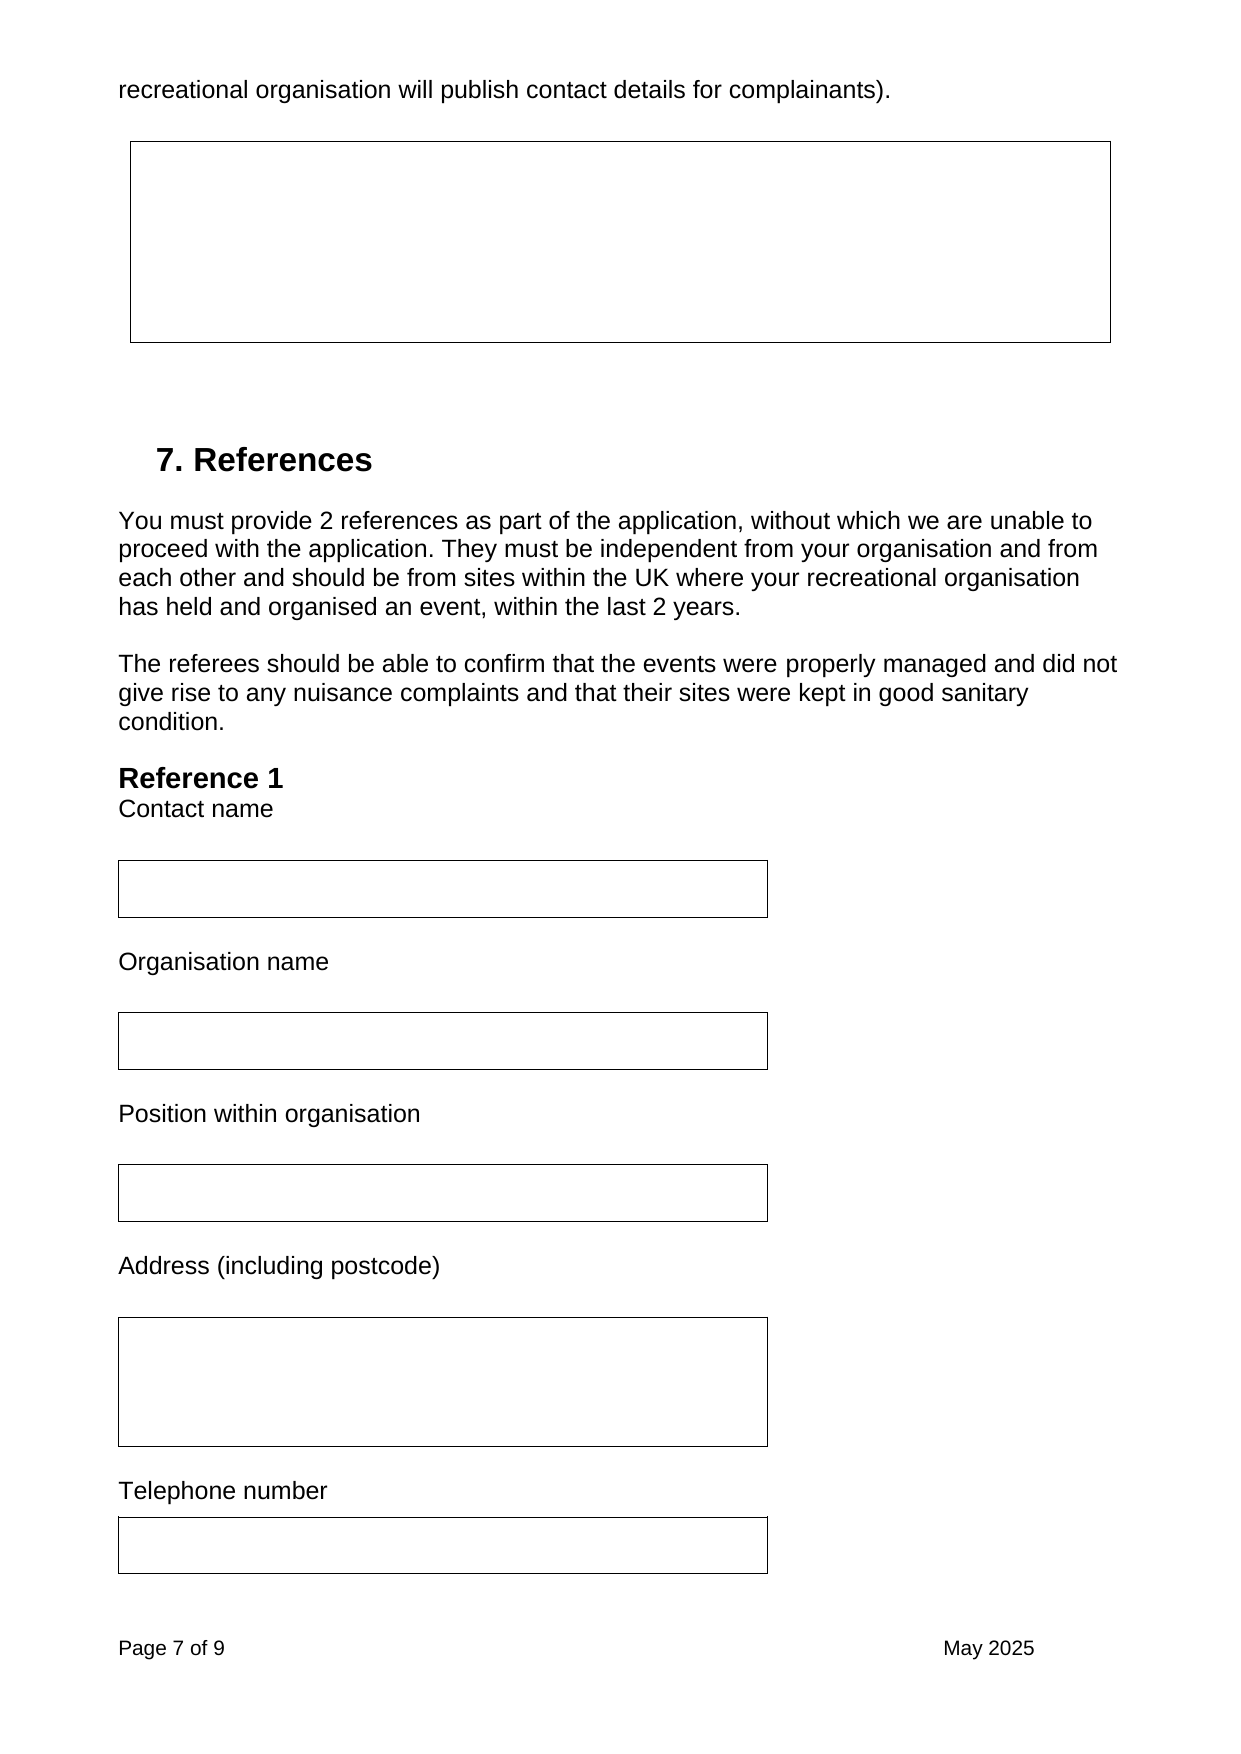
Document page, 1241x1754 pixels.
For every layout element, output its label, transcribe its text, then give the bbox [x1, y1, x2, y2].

text recreational organisation will publish contact details for complainants). [118, 75, 1122, 104]
text You must provide 2 references as part of the application, without which we are unable to proceed with the application. They must be independent from your organisation and from each other and should be from sites within the UK where your recreational organisation has held and organised an event, within the last 2 years. [118, 506, 1122, 621]
text Telephone number [118, 1476, 1122, 1505]
text Organisation name [118, 946, 1122, 975]
text Address (including postcode) [118, 1251, 1122, 1280]
subtitle Reference 1 [118, 761, 1122, 794]
subtitle References [156, 435, 1122, 481]
text The referees should be able to confirm that the events were properly managed and did not give rise to any nuisance complaints and that their sites were kept in good sanitary condition. [118, 649, 1122, 736]
text Contact name [118, 794, 1122, 823]
text Position within organisation [118, 1099, 1122, 1127]
